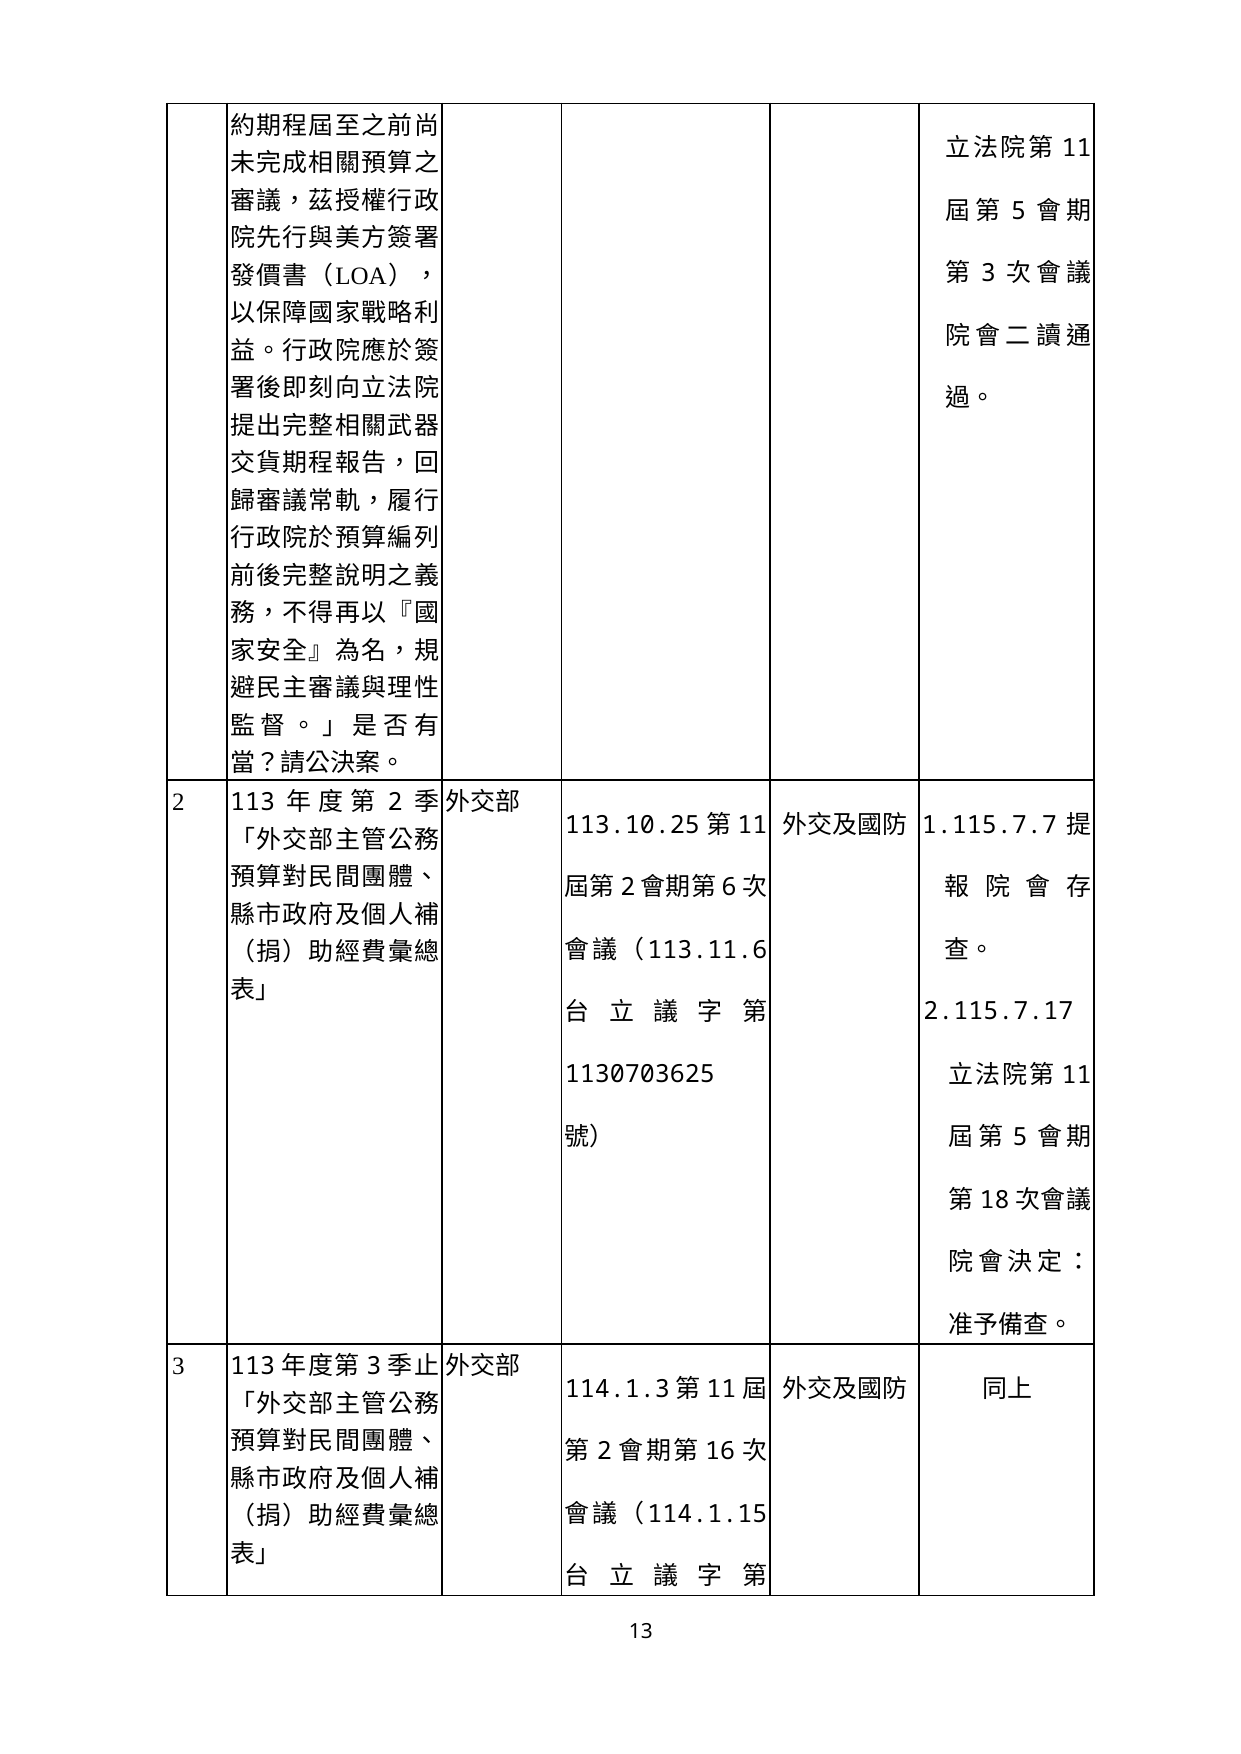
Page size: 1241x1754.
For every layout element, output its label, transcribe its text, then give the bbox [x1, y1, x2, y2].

table_cell [168, 1345, 226, 1595]
table_cell 立法院第11 屆第5會期第3次會議院會二讀通過。 [920, 104, 1093, 779]
table_cell 114.1.3第11屆第2會期第16次會議（114.1.15台立議字第 [562, 1345, 769, 1595]
table_cell 外交部 [443, 1345, 561, 1595]
table_cell 外交部 [443, 781, 561, 1343]
table_cell 外交及國防 [771, 1345, 918, 1595]
table_cell [562, 104, 769, 779]
table_cell 113.10.25第11屆第2會期第6次會議（113.11.6台立議字第1130703625號） [562, 781, 769, 1343]
table_cell 約期程屆至之前尚未完成相關預算之審議，茲授權行政院先行與美方簽署發價書（LOA），以保障國家戰略利益。行政院應於簽署後即刻向立法院提出完整相關武器交貨期程報告，回歸審議常軌，履行行政院於預算編列前後完整說明之義務，不得再以『國家安全』為名，規避民主審議與理性監督。」是否有當？請公決案。 [228, 104, 441, 779]
table_cell [771, 104, 918, 779]
table_cell 113年度第2季「外交部主管公務預算對民間團體、縣市政府及個人補（捐）助經費彙總表」 [228, 781, 441, 1343]
table_cell 1.115.7.7提報院會存查。 2.115.7.17立法院第11屆第5會期第18次會議院會決定：准予備查。 [920, 781, 1093, 1343]
table_cell 113年度第3季止「外交部主管公務預算對民間團體、縣市政府及個人補（捐）助經費彙總表」 [228, 1345, 441, 1595]
table_cell [168, 104, 226, 779]
table_cell [443, 104, 561, 779]
table_cell 外交及國防 [771, 781, 918, 1343]
table_cell 同上 [920, 1345, 1093, 1595]
table_cell [168, 781, 226, 1343]
